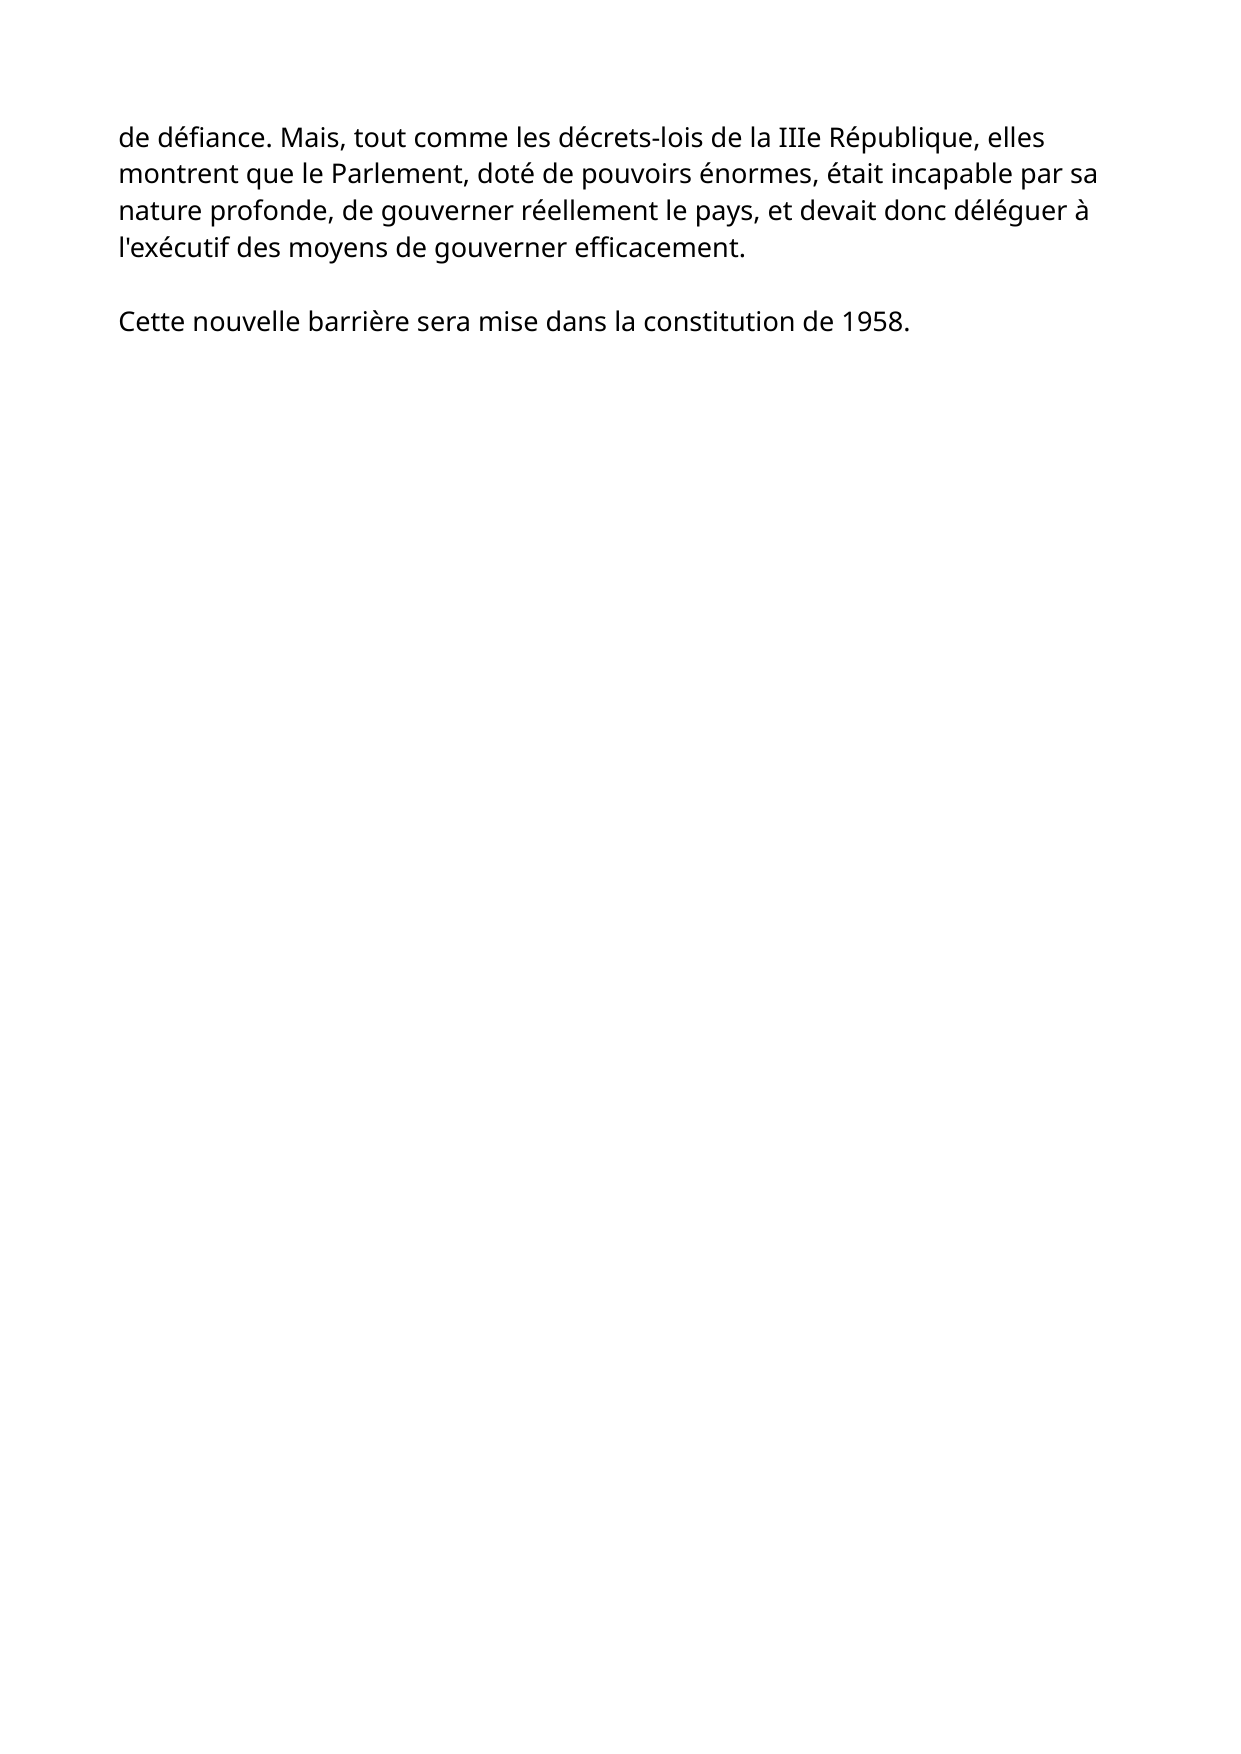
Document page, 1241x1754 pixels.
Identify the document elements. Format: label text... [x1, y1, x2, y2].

text de défiance. Mais, tout comme les décrets-lois de la IIIe République, elles montrent que le Parlement, doté de pouvoirs énormes, était incapable par sa nature profonde, de gouverner réellement le pays, et devait donc déléguer à l'exécutif des moyens de gouverner efficacement. [118, 118, 1122, 266]
text Cette nouvelle barrière sera mise dans la constitution de 1958. [118, 302, 1122, 339]
